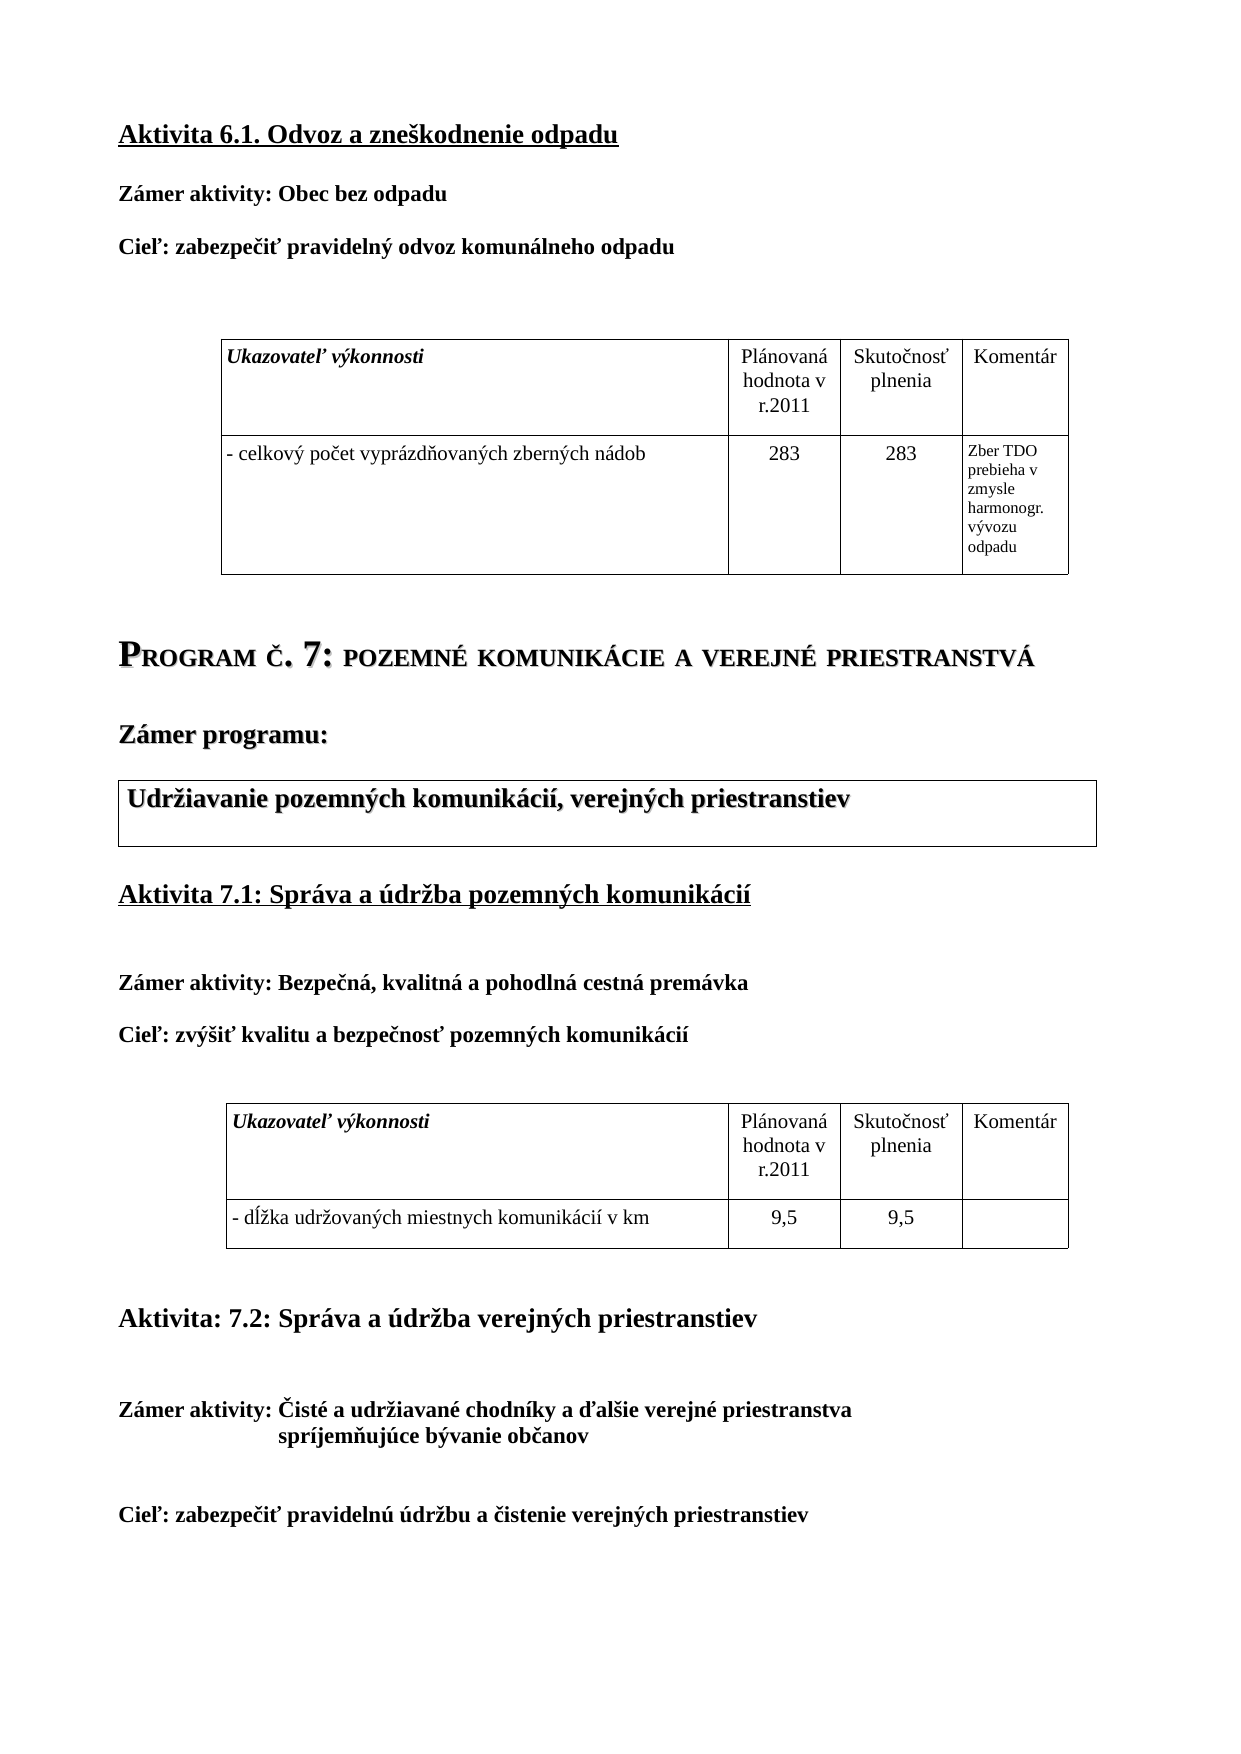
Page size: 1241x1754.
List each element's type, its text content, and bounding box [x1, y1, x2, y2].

table_header Skutočnosť plnenia [841, 1104, 962, 1199]
table_header Skutočnosť plnenia [841, 340, 962, 435]
table_header Plánovaná hodnota v r.2011 [729, 1104, 840, 1199]
text Cieľ: zvýšiť kvalitu a bezpečnosť pozemných komunikácií [118, 1022, 1114, 1048]
table_cell [963, 1200, 1068, 1247]
table_header Ukazovateľ výkonnosti [227, 1104, 728, 1199]
text Aktivita 7.1: Správa a údržba pozemných komunikácií [118, 878, 1114, 909]
text Cieľ: zabezpečiť pravidelný odvoz komunálneho odpadu [118, 233, 1114, 259]
table_cell 9,5 [729, 1200, 840, 1247]
text Zámer aktivity: Bezpečná, kvalitná a pohodlná cestná premávka [118, 969, 1114, 995]
table_cell - dĺžka udržovaných miestnych komunikácií v km [227, 1200, 728, 1247]
table_header Ukazovateľ výkonnosti [222, 340, 728, 435]
table_cell 9,5 [841, 1200, 962, 1247]
table_header Komentár [963, 1104, 1068, 1199]
table_header Komentár [963, 340, 1068, 435]
text Zámer aktivity: Čisté a udržiavané chodníky a ďalšie verejné priestranstva [118, 1396, 1114, 1422]
text Aktivita 6.1. Odvoz a zneškodnenie odpadu [118, 118, 1197, 149]
table_header Plánovaná hodnota v r.2011 [729, 340, 840, 435]
text Aktivita: 7.2: Správa a údržba verejných priestranstiev [118, 1303, 1114, 1334]
text Zámer programu: [118, 718, 1133, 749]
table_cell Zber TDO prebieha v zmysle harmonogr. vývozu odpadu [963, 436, 1068, 574]
text Zámer aktivity: Obec bez odpadu [118, 180, 1197, 207]
table_cell - celkový počet vyprázdňovaných zberných nádob [222, 436, 728, 574]
text Program č. 7: pozemné komunikácie a verejné priestranstvá [118, 631, 1197, 674]
text Udržiavanie pozemných komunikácií, verejných priestranstiev [119, 781, 1096, 813]
table_cell 283 [729, 436, 840, 574]
text spríjemňujúce bývanie občanov [118, 1422, 1114, 1449]
text Cieľ: zabezpečiť pravidelnú údržbu a čistenie verejných priestranstiev [118, 1501, 1114, 1528]
table_cell 283 [841, 436, 962, 574]
